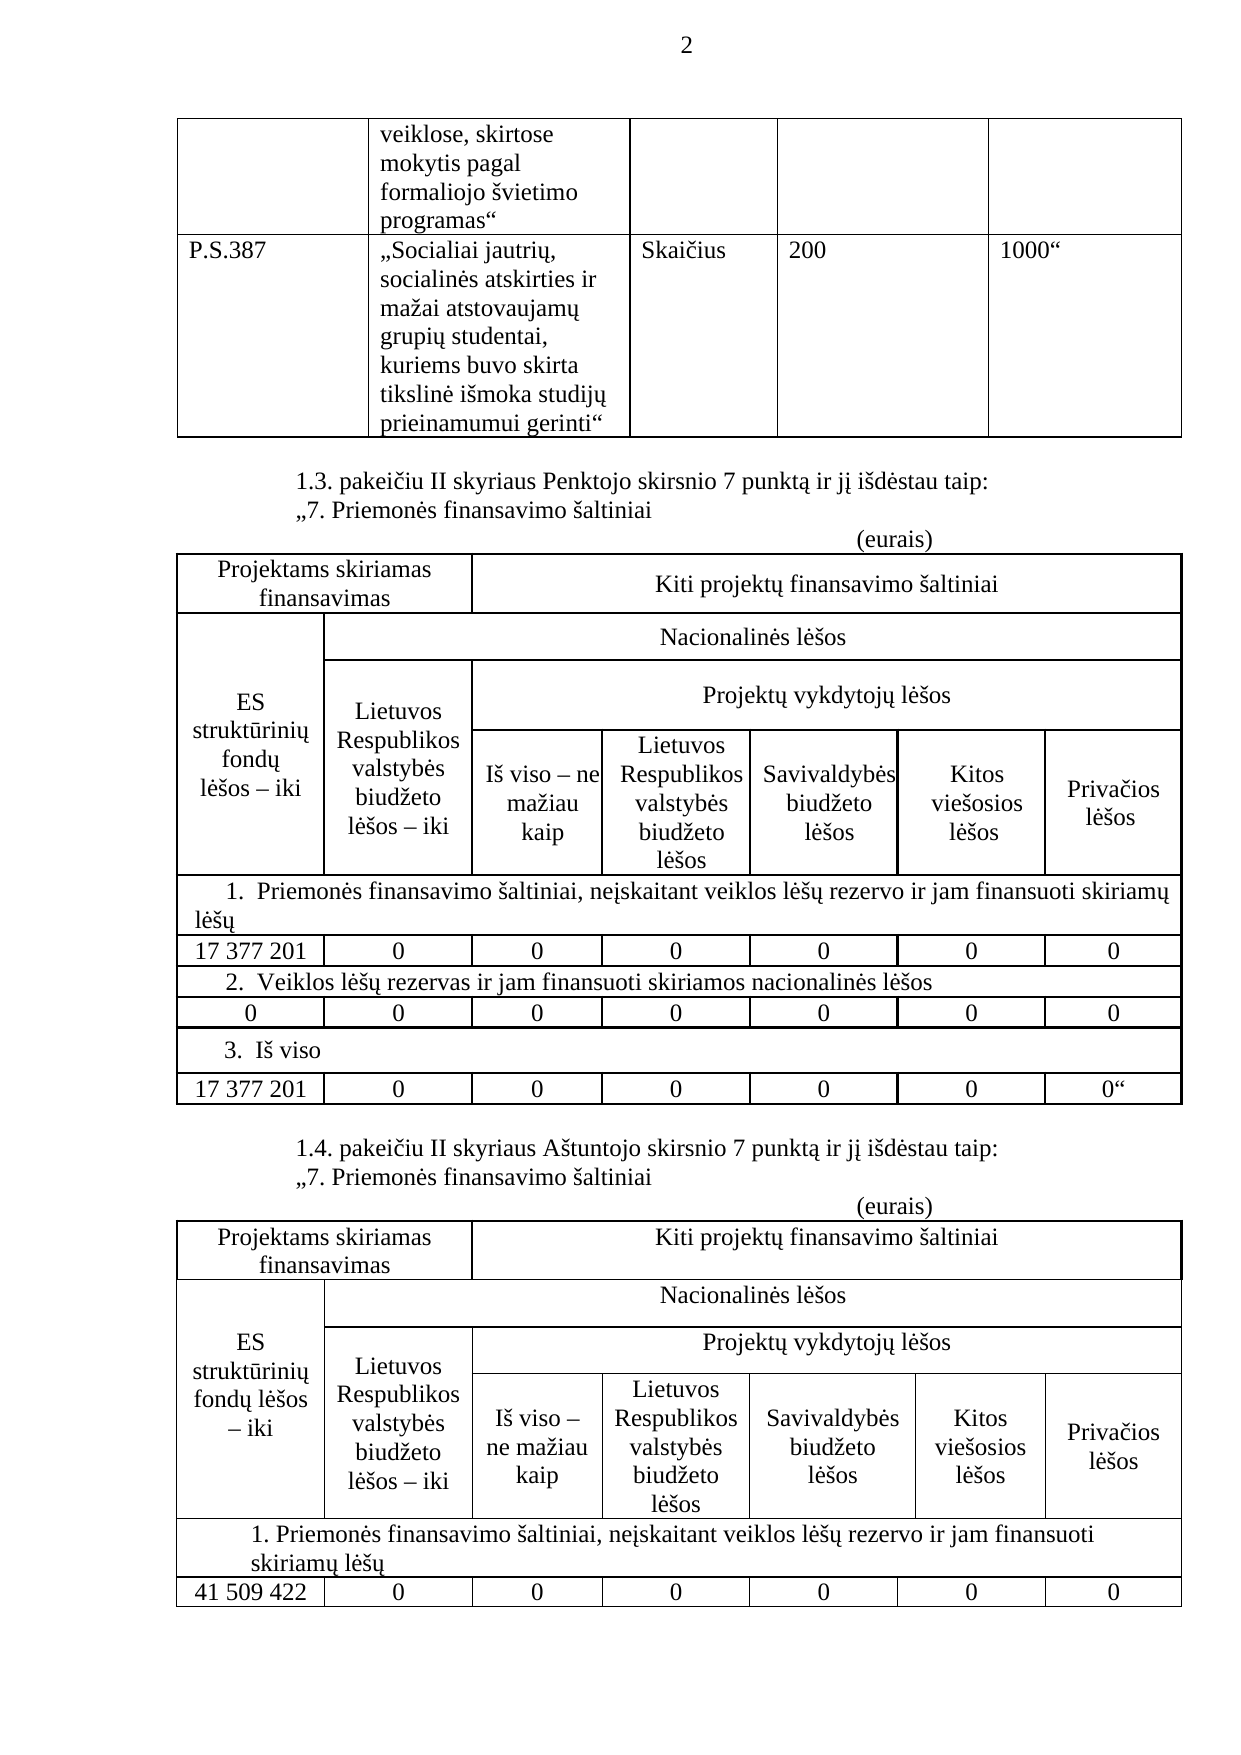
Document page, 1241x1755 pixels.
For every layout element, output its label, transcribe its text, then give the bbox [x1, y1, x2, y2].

table_cell 1. Priemonės finansavimo šaltiniai, neįskaitant veiklos lėšų rezervo ir jam finansuoti skiriamų lėšų [177, 1519, 1181, 1576]
text (eurais) [177, 524, 1196, 552]
table_cell 41 509 422 [177, 1578, 324, 1606]
table_cell 0 [603, 936, 749, 965]
table_cell 0 [473, 998, 601, 1026]
table_cell 0 [325, 1074, 471, 1102]
table_cell 0 [899, 998, 1044, 1026]
table_cell 1000“ [989, 235, 1181, 436]
table_cell 1. Priemonės finansavimo šaltiniai, neįskaitant veiklos lėšų rezervo ir jam finansuoti skiriamų lėšų [178, 876, 1180, 934]
table_cell Kitos viešosios lėšos [899, 731, 1044, 874]
table_cell 0 [1046, 936, 1180, 965]
table_cell [778, 119, 988, 234]
table_cell [989, 119, 1181, 234]
table_cell 0 [603, 998, 749, 1026]
table_cell 0 [178, 998, 323, 1026]
table_header Projektams skiriamas finansavimas [178, 1222, 471, 1279]
table_cell 0 [751, 998, 896, 1026]
table_header Kiti projektų finansavimo šaltiniai [473, 1222, 1180, 1279]
table_cell Skaičius [631, 235, 777, 436]
table_cell 0 [1046, 998, 1180, 1026]
table_cell Savivaldybės biudžeto lėšos [750, 1374, 915, 1518]
table_cell 0 [751, 936, 896, 965]
text „7. Priemonės finansavimo šaltiniai [295, 495, 1196, 524]
table_cell 0 [750, 1578, 897, 1606]
table_cell 0 [751, 1074, 896, 1102]
table_cell Lietuvos Respublikos valstybės biudžeto lėšos [603, 1374, 749, 1518]
table_cell 0 [1046, 1578, 1181, 1606]
table_cell 0 [473, 936, 601, 965]
table_cell 0 [325, 1578, 472, 1606]
table_cell 17 377 201 [178, 1074, 323, 1102]
table_cell 0 [603, 1578, 749, 1606]
table_cell 0 [898, 1578, 1045, 1606]
table_cell 200 [778, 235, 988, 436]
table_cell 0 [325, 936, 471, 965]
table_cell Lietuvos Respublikos valstybės biudžeto lėšos – iki [325, 1328, 472, 1518]
table_cell 3. Iš viso [178, 1029, 1180, 1072]
table_cell Lietuvos Respublikos valstybės biudžeto lėšos – iki [325, 661, 471, 874]
table_cell 0 [473, 1074, 601, 1102]
table_header Projektams skiriamas finansavimas [178, 555, 471, 612]
table_cell ES struktūrinių fondų lėšos – iki [178, 614, 323, 874]
table_cell Kitos viešosios lėšos [916, 1374, 1045, 1518]
table_cell 0“ [1046, 1074, 1180, 1102]
table_cell 0 [899, 936, 1044, 965]
table_cell veiklose, skirtose mokytis pagal formaliojo švietimo programas“ [369, 119, 629, 234]
table_cell Iš viso – ne mažiau kaip [473, 1374, 602, 1518]
table_cell [178, 119, 368, 234]
table_cell Privačios lėšos [1046, 1374, 1181, 1518]
table_cell Savivaldybės biudžeto lėšos [751, 731, 896, 874]
table_cell Projektų vykdytojų lėšos [473, 1328, 1181, 1373]
table_cell 0 [603, 1074, 749, 1102]
table_cell [631, 119, 777, 234]
text „7. Priemonės finansavimo šaltiniai [295, 1162, 1196, 1191]
table_cell 0 [473, 1578, 602, 1606]
text 1.3. pakeičiu II skyriaus Penktojo skirsnio 7 punktą ir jį išdėstau taip: [295, 466, 1196, 495]
table_cell ES struktūrinių fondų lėšos – iki [177, 1280, 324, 1518]
table_header Kiti projektų finansavimo šaltiniai [473, 555, 1180, 612]
table_cell Iš viso – ne mažiau kaip [473, 731, 601, 874]
table_cell 2. Veiklos lėšų rezervas ir jam finansuoti skiriamos nacionalinės lėšos [178, 967, 1180, 996]
table_cell Lietuvos Respublikos valstybės biudžeto lėšos [603, 731, 749, 874]
table_cell „Socialiai jautrių, socialinės atskirties ir mažai atstovaujamų grupių studentai, kuriems buvo skirta tikslinė išmoka studijų prieinamumui gerinti“ [369, 235, 629, 436]
table_cell 17 377 201 [178, 936, 323, 965]
table_cell Nacionalinės lėšos [325, 614, 1180, 659]
table_cell 0 [899, 1074, 1044, 1102]
table_cell Nacionalinės lėšos [325, 1280, 1181, 1326]
text (eurais) [177, 1191, 1196, 1219]
table_cell 0 [325, 998, 471, 1026]
table_cell P.S.387 [178, 235, 368, 436]
table_cell Privačios lėšos [1046, 731, 1180, 874]
table_cell Projektų vykdytojų lėšos [473, 661, 1180, 728]
text 1.4. pakeičiu II skyriaus Aštuntojo skirsnio 7 punktą ir jį išdėstau taip: [295, 1133, 1196, 1162]
